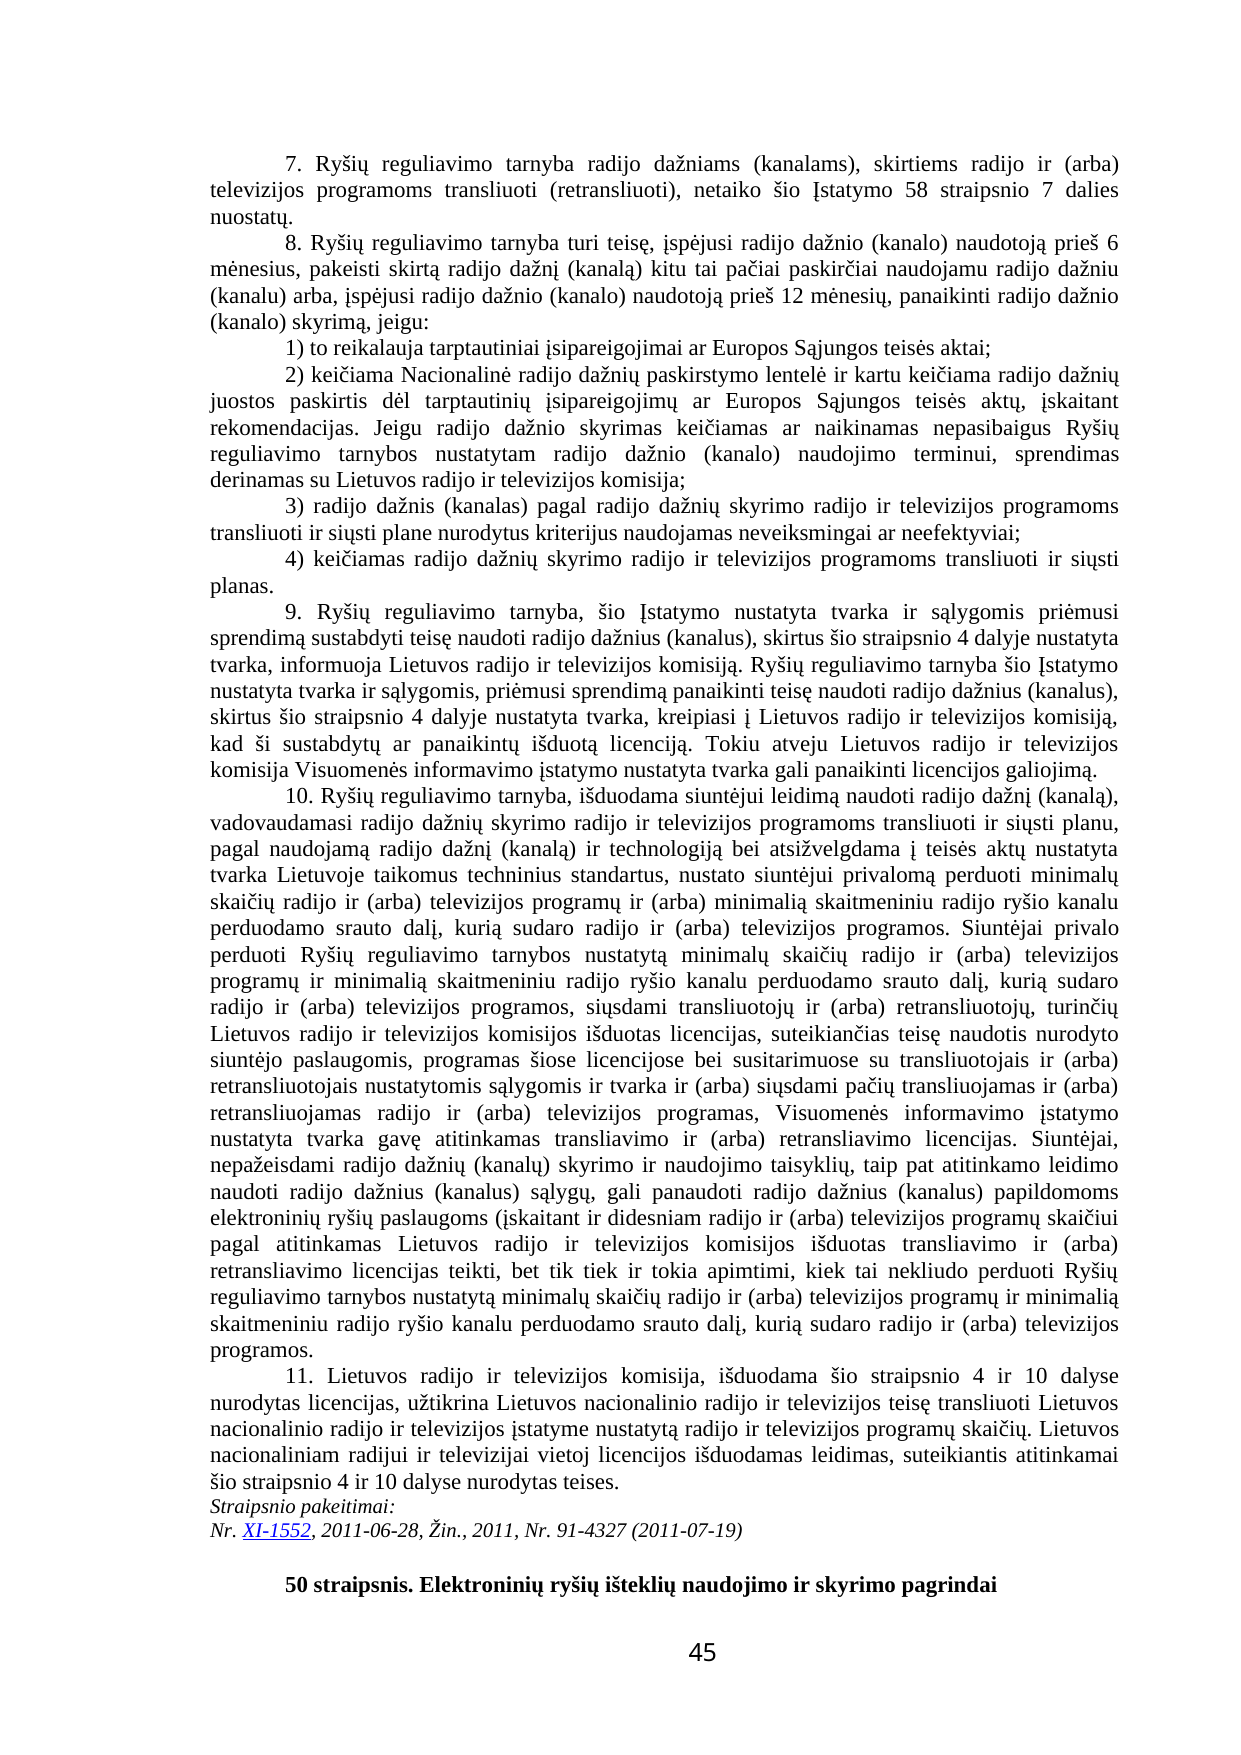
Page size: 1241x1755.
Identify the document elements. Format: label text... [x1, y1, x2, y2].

text 11. Lietuvos radijo ir televizijos komisija, išduodama šio straipsnio 4 ir 10 dalyse nurodytas licencijas, užtikrina Lietuvos nacionalinio radijo ir televizijos teisę transliuoti Lietuvos nacionalinio radijo ir televizijos įstatyme nustatytą radijo ir televizijos programų skaičių. Lietuvos nacionaliniam radijui ir televizijai vietoj licencijos išduodamas leidimas, suteikiantis atitinkamai šio straipsnio 4 ir 10 dalyse nurodytas teises. [210, 1362, 1120, 1494]
text 4) keičiamas radijo dažnių skyrimo radijo ir televizijos programoms transliuoti ir siųsti planas. [210, 545, 1120, 598]
text 9. Ryšių reguliavimo tarnyba, šio Įstatymo nustatyta tvarka ir sąlygomis priėmusi sprendimą sustabdyti teisę naudoti radijo dažnius (kanalus), skirtus šio straipsnio 4 dalyje nustatyta tvarka, informuoja Lietuvos radijo ir televizijos komisiją. Ryšių reguliavimo tarnyba šio Įstatymo nustatyta tvarka ir sąlygomis, priėmusi sprendimą panaikinti teisę naudoti radijo dažnius (kanalus), skirtus šio straipsnio 4 dalyje nustatyta tvarka, kreipiasi į Lietuvos radijo ir televizijos komisiją, kad ši sustabdytų ar panaikintų išduotą licenciją. Tokiu atveju Lietuvos radijo ir televizijos komisija Visuomenės informavimo įstatymo nustatyta tvarka gali panaikinti licencijos galiojimą. [210, 598, 1120, 782]
text Straipsnio pakeitimai: [210, 1494, 1120, 1518]
text 10. Ryšių reguliavimo tarnyba, išduodama siuntėjui leidimą naudoti radijo dažnį (kanalą), vadovaudamasi radijo dažnių skyrimo radijo ir televizijos programoms transliuoti ir siųsti planu, pagal naudojamą radijo dažnį (kanalą) ir technologiją bei atsižvelgdama į teisės aktų nustatyta tvarka Lietuvoje taikomus techninius standartus, nustato siuntėjui privalomą perduoti minimalų skaičių radijo ir (arba) televizijos programų ir (arba) minimalią skaitmeniniu radijo ryšio kanalu perduodamo srauto dalį, kurią sudaro radijo ir (arba) televizijos programos. Siuntėjai privalo perduoti Ryšių reguliavimo tarnybos nustatytą minimalų skaičių radijo ir (arba) televizijos programų ir minimalią skaitmeniniu radijo ryšio kanalu perduodamo srauto dalį, kurią sudaro radijo ir (arba) televizijos programos, siųsdami transliuotojų ir (arba) retransliuotojų, turinčių Lietuvos radijo ir televizijos komisijos išduotas licencijas, suteikiančias teisę naudotis nurodyto siuntėjo paslaugomis, programas šiose licencijose bei susitarimuose su transliuotojais ir (arba) retransliuotojais nustatytomis sąlygomis ir tvarka ir (arba) siųsdami pačių transliuojamas ir (arba) retransliuojamas radijo ir (arba) televizijos programas, Visuomenės informavimo įstatymo nustatyta tvarka gavę atitinkamas transliavimo ir (arba) retransliavimo licencijas. Siuntėjai, nepažeisdami radijo dažnių (kanalų) skyrimo ir naudojimo taisyklių, taip pat atitinkamo leidimo naudoti radijo dažnius (kanalus) sąlygų, gali panaudoti radijo dažnius (kanalus) papildomoms elektroninių ryšių paslaugoms (įskaitant ir didesniam radijo ir (arba) televizijos programų skaičiui pagal atitinkamas Lietuvos radijo ir televizijos komisijos išduotas transliavimo ir (arba) retransliavimo licencijas teikti, bet tik tiek ir tokia apimtimi, kiek tai nekliudo perduoti Ryšių reguliavimo tarnybos nustatytą minimalų skaičių radijo ir (arba) televizijos programų ir minimalią skaitmeniniu radijo ryšio kanalu perduodamo srauto dalį, kurią sudaro radijo ir (arba) televizijos programos. [210, 782, 1120, 1362]
text 7. Ryšių reguliavimo tarnyba radijo dažniams (kanalams), skirtiems radijo ir (arba) televizijos programoms transliuoti (retransliuoti), netaiko šio Įstatymo 58 straipsnio 7 dalies nuostatų. [210, 150, 1120, 229]
text Nr. XI-1552, 2011-06-28, Žin., 2011, Nr. 91-4327 (2011-07-19) [210, 1518, 1120, 1542]
text 2) keičiama Nacionalinė radijo dažnių paskirstymo lentelė ir kartu keičiama radijo dažnių juostos paskirtis dėl tarptautinių įsipareigojimų ar Europos Sąjungos teisės aktų, įskaitant rekomendacijas. Jeigu radijo dažnio skyrimas keičiamas ar naikinamas nepasibaigus Ryšių reguliavimo tarnybos nustatytam radijo dažnio (kanalo) naudojimo terminui, sprendimas derinamas su Lietuvos radijo ir televizijos komisija; [210, 361, 1120, 493]
text 8. Ryšių reguliavimo tarnyba turi teisę, įspėjusi radijo dažnio (kanalo) naudotoją prieš 6 mėnesius, pakeisti skirtą radijo dažnį (kanalą) kitu tai pačiai paskirčiai naudojamu radijo dažniu (kanalu) arba, įspėjusi radijo dažnio (kanalo) naudotoją prieš 12 mėnesių, panaikinti radijo dažnio (kanalo) skyrimą, jeigu: [210, 229, 1120, 334]
text 3) radijo dažnis (kanalas) pagal radijo dažnių skyrimo radijo ir televizijos programoms transliuoti ir siųsti plane nurodytus kriterijus naudojamas neveiksmingai ar neefektyviai; [210, 493, 1120, 545]
text 1) to reikalauja tarptautiniai įsipareigojimai ar Europos Sąjungos teisės aktai; [210, 334, 1120, 361]
text 50 straipsnis. Elektroninių ryšių išteklių naudojimo ir skyrimo pagrindai [210, 1571, 1120, 1597]
